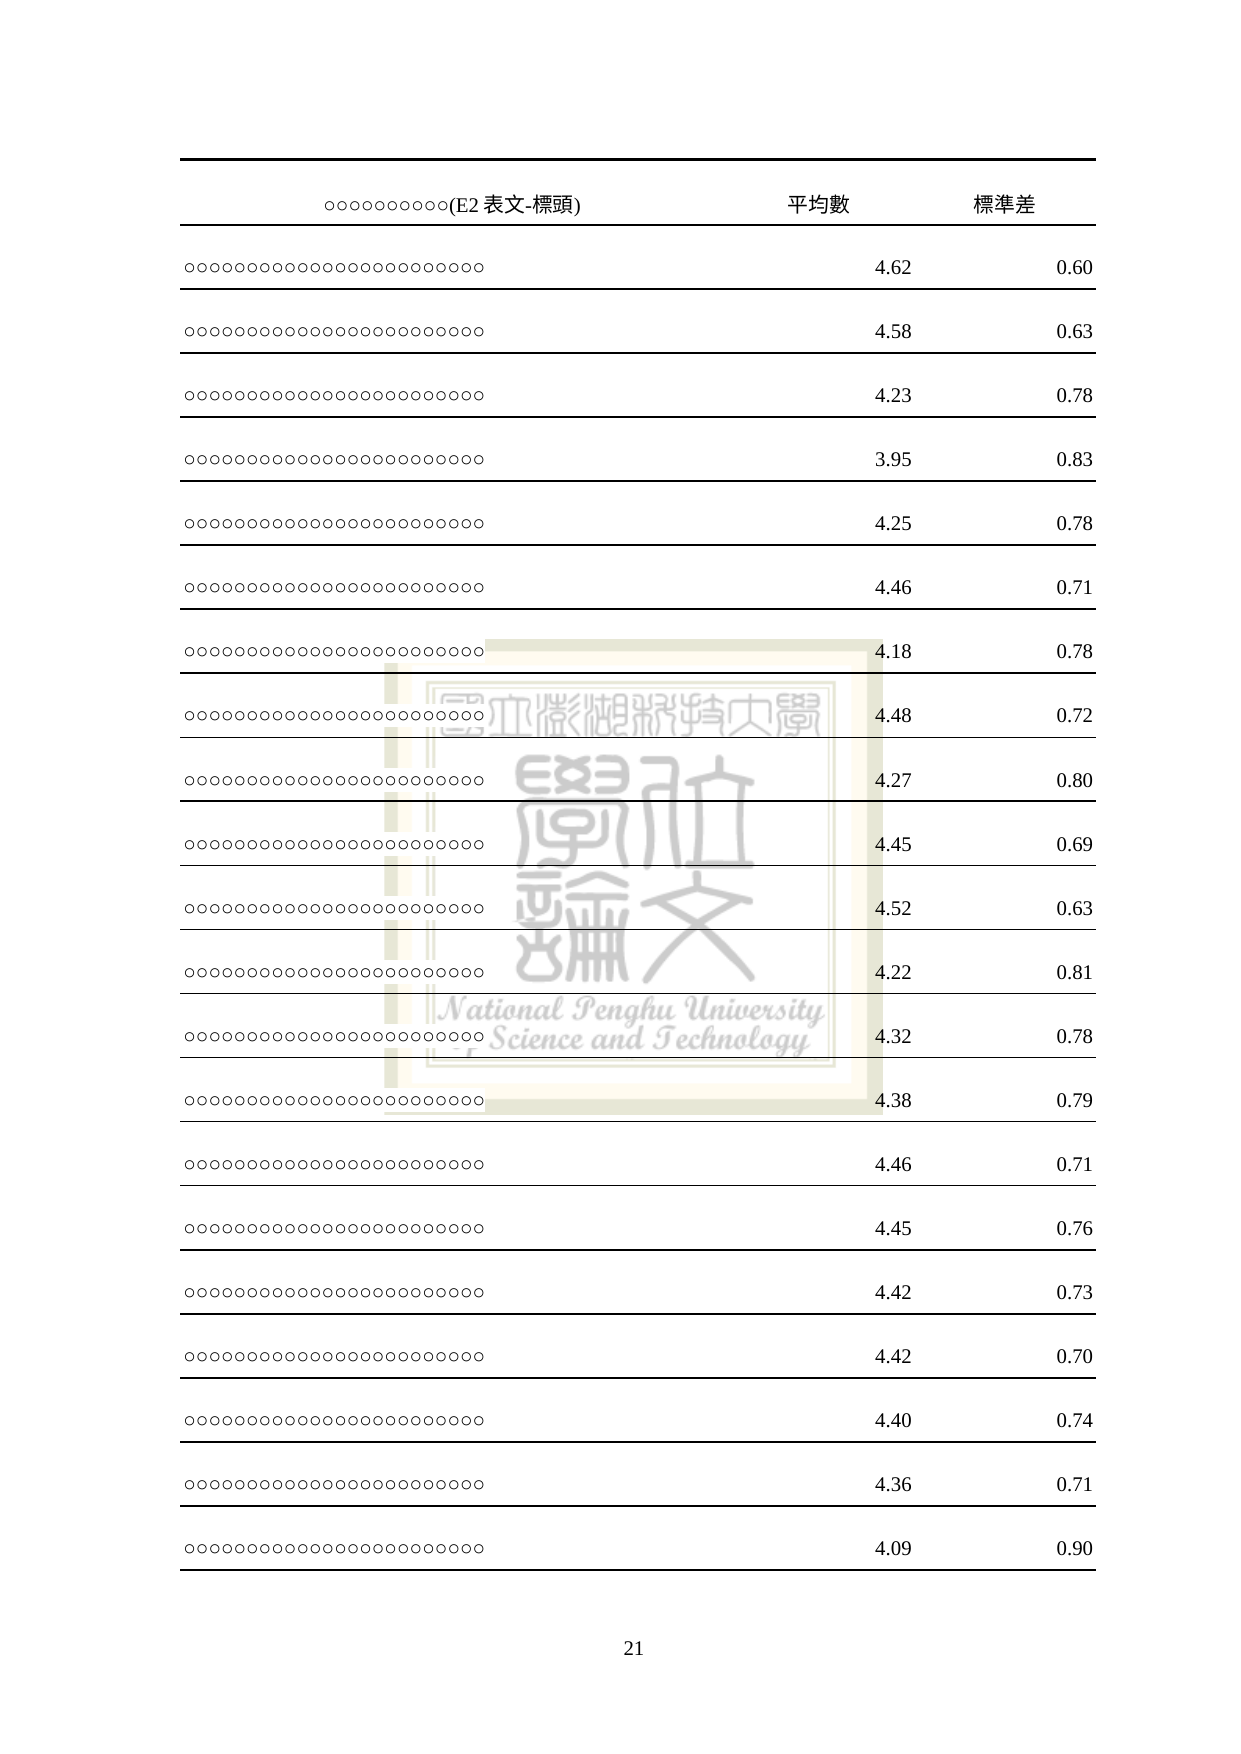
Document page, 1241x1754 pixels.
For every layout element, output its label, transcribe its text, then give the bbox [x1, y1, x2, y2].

table_cell 4.42 [724, 1251, 914, 1313]
table_cell 0.80 [914, 738, 1096, 800]
table_header 平均數 [724, 161, 914, 224]
table_cell ○○○○○○○○○○○○○○○○○○○○○○○○ [180, 738, 384, 800]
table_cell 0.69 [914, 802, 1096, 864]
table_cell ○○○○○○○○○○○○○○○○○○○○○○○○ [180, 994, 384, 1057]
table_cell ○○○○○○○○○○○○○○○○○○○○○○○○ [180, 226, 723, 288]
table_cell 0.78 [914, 610, 1096, 672]
table_header ○○○○○○○○○○(E2表文-標頭) [180, 161, 723, 224]
table_cell 4.25 [724, 482, 914, 544]
table_cell 0.71 [914, 1443, 1096, 1505]
table_cell 4.46 [724, 1122, 914, 1185]
table_cell 0.78 [914, 354, 1096, 416]
table_cell ○○○○○○○○○○○○○○○○○○○○○○○○ [180, 1379, 723, 1441]
table_cell ○○○○○○○○○○○○○○○○○○○○○○○○ [180, 1122, 723, 1185]
table_cell 0.79 [914, 1058, 1096, 1121]
table_header 標準差 [914, 161, 1096, 224]
table_cell 0.83 [914, 418, 1096, 480]
table_cell 0.60 [914, 226, 1096, 288]
table_cell ○○○○○○○○○○○○○○○○○○○○○○○○ [180, 930, 384, 993]
table_cell 4.23 [724, 354, 914, 416]
table_cell 4.46 [724, 546, 914, 608]
table_cell 4.18 [724, 610, 914, 672]
table_cell ○○○○○○○○○○○○○○○○○○○○○○○○ [180, 1251, 723, 1313]
table_cell ○○○○○○○○○○○○○○○○○○○○○○○○ [180, 674, 384, 736]
table_cell ○○○○○○○○○○○○○○○○○○○○○○○○ [180, 418, 723, 480]
table_cell 0.70 [914, 1315, 1096, 1377]
table_cell 0.74 [914, 1379, 1096, 1441]
table_cell ○○○○○○○○○○○○○○○○○○○○○○○○ [180, 1315, 723, 1377]
table_cell 4.32 [883, 994, 914, 1057]
table_cell 3.95 [724, 418, 914, 480]
table_cell ○○○○○○○○○○○○○○○○○○○○○○○○ [180, 1058, 723, 1121]
table_cell 4.38 [724, 1058, 914, 1121]
table_cell 4.45 [724, 1186, 914, 1249]
table_cell ○○○○○○○○○○○○○○○○○○○○○○○○ [180, 1186, 723, 1249]
table_cell 4.22 [883, 930, 914, 993]
table_cell 0.71 [914, 546, 1096, 608]
table_cell ○○○○○○○○○○○○○○○○○○○○○○○○ [180, 866, 384, 928]
table_cell 4.52 [883, 866, 914, 928]
table_cell 4.58 [724, 290, 914, 352]
table_cell 4.36 [724, 1443, 914, 1505]
table_cell ○○○○○○○○○○○○○○○○○○○○○○○○ [180, 482, 723, 544]
table_cell 4.62 [724, 226, 914, 288]
table_cell 4.40 [724, 1379, 914, 1441]
table_cell ○○○○○○○○○○○○○○○○○○○○○○○○ [180, 802, 384, 864]
table_cell ○○○○○○○○○○○○○○○○○○○○○○○○ [180, 610, 723, 672]
table_cell 4.27 [883, 738, 914, 800]
table_cell 4.45 [883, 802, 914, 864]
table_cell ○○○○○○○○○○○○○○○○○○○○○○○○ [180, 1443, 723, 1505]
table_cell 0.71 [914, 1122, 1096, 1185]
table_cell 0.63 [914, 866, 1096, 928]
table_cell 0.81 [914, 930, 1096, 993]
table_cell 4.09 [724, 1507, 914, 1569]
table_cell 4.42 [724, 1315, 914, 1377]
table_cell 0.72 [914, 674, 1096, 736]
table_cell ○○○○○○○○○○○○○○○○○○○○○○○○ [180, 1507, 723, 1569]
table_cell 4.48 [883, 674, 914, 736]
table_cell 0.76 [914, 1186, 1096, 1249]
table_cell 0.73 [914, 1251, 1096, 1313]
table_cell 0.78 [914, 482, 1096, 544]
table_cell 0.63 [914, 290, 1096, 352]
table_cell ○○○○○○○○○○○○○○○○○○○○○○○○ [180, 354, 723, 416]
table_cell 0.90 [914, 1507, 1096, 1569]
table_cell ○○○○○○○○○○○○○○○○○○○○○○○○ [180, 290, 723, 352]
table_cell ○○○○○○○○○○○○○○○○○○○○○○○○ [180, 546, 723, 608]
table_cell 0.78 [914, 994, 1096, 1057]
